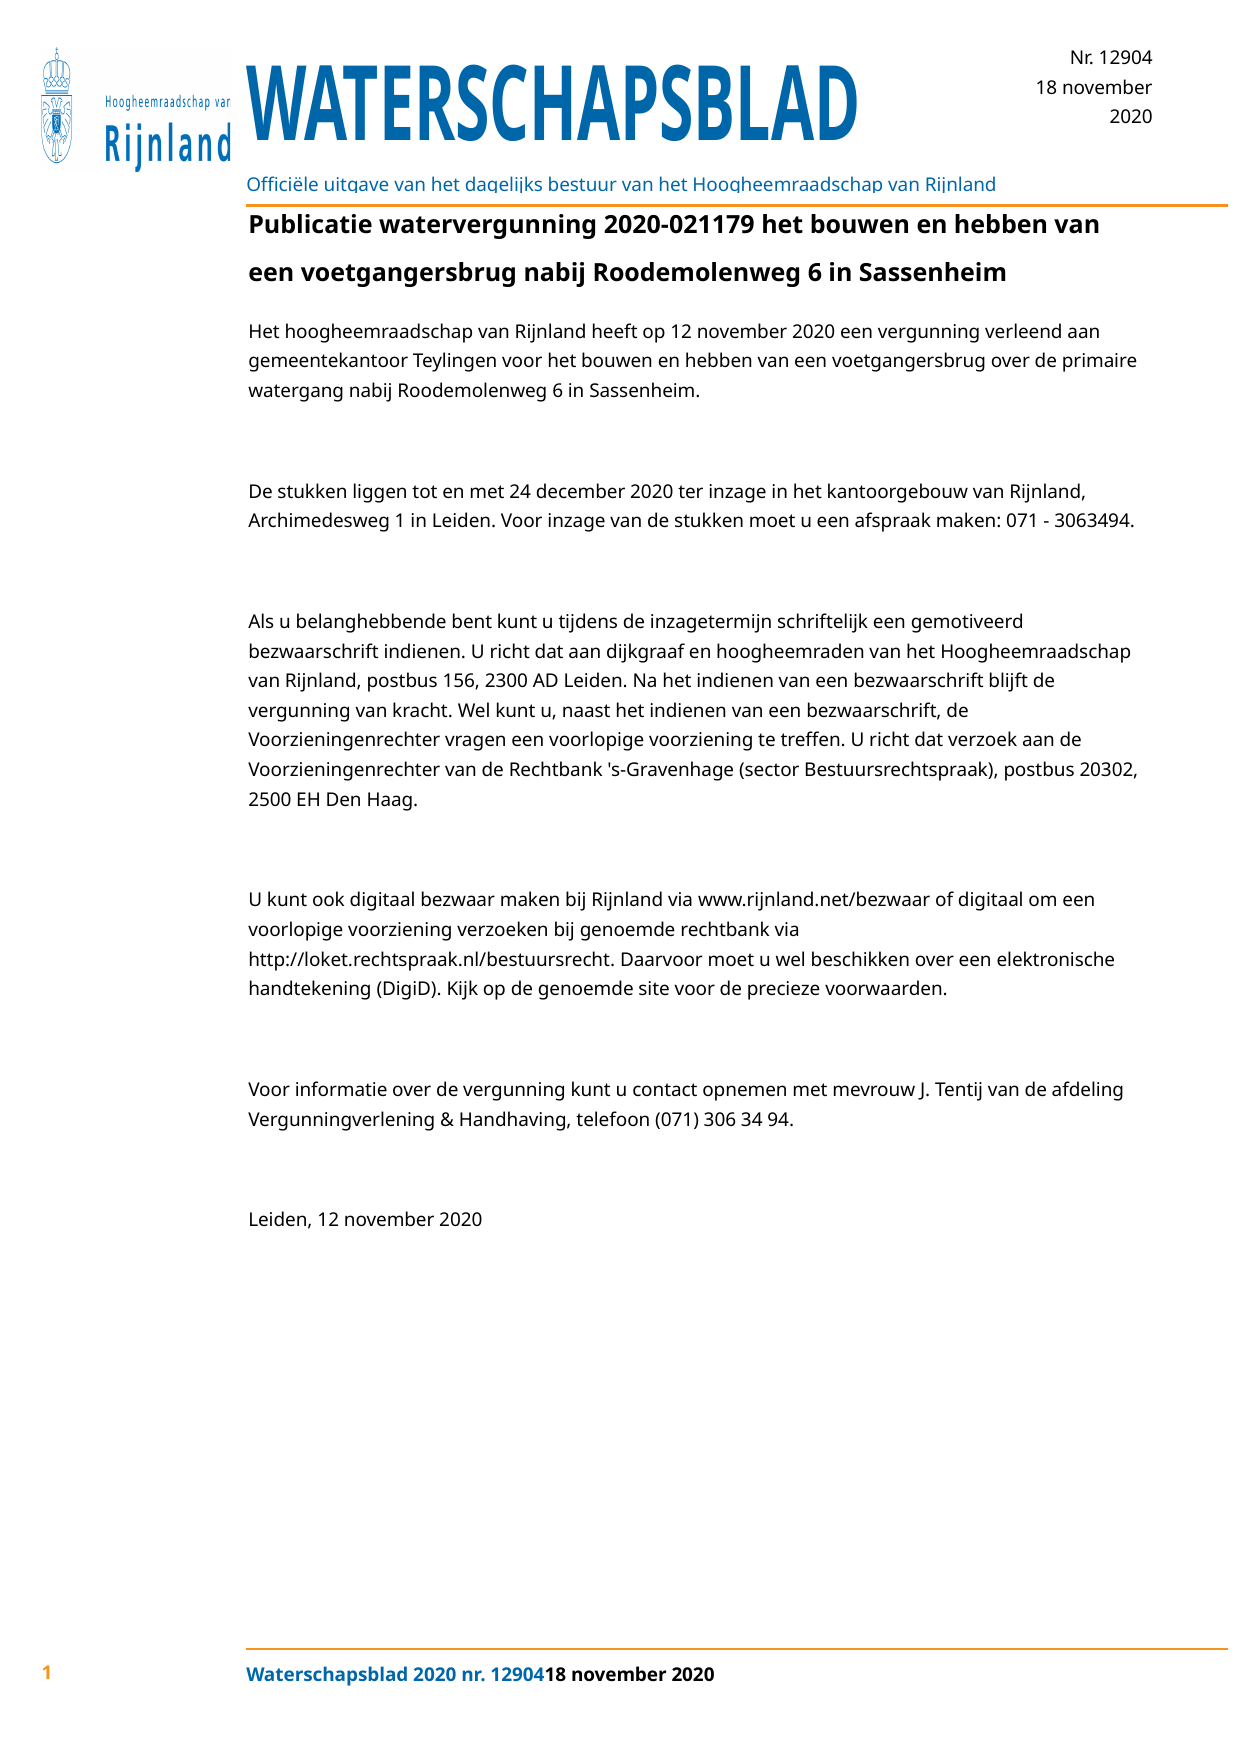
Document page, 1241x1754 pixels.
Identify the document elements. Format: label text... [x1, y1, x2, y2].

text De stukken liggen tot en met 24 december 2020 ter inzage in het kantoorgebouw van Rijnland, Archimedesweg 1 in Leiden. Voor inzage van de stukken moet u een afspraak maken: 071 - 3063494. [248, 478, 1152, 533]
text Het hoogheemraadschap van Rijnland heeft op 12 november 2020 een vergunning verleend aan gemeentekantoor Teylingen voor het bouwen en hebben van een voetgangersbrug over de primaire watergang nabij Roodemolenweg 6 in Sassenheim. [248, 318, 1152, 403]
picture [41, 47, 231, 172]
text U kunt ook digitaal bezwaar maken bij Rijnland via www.rijnland.net/bezwaar of digitaal om een voorlopige voorziening verzoeken bij genoemde rechtbank via http://loket.rechtspraak.nl/bestuursrecht. Daarvoor moet u wel beschikken over een elektronische handtekening (DigiD). Kijk op de genoemde site voor de precieze voorwaarden. [248, 887, 1152, 1001]
text Leiden, 12 november 2020 [248, 1207, 1152, 1232]
text Publicatie watervergunning 2020-021179 het bouwen en hebben van een voetgangersbrug nabij Roodemolenweg 6 in Sassenheim [248, 207, 1152, 288]
text Als u belanghebbende bent kunt u tijdens de inzagetermijn schriftelijk een gemotiveerd bezwaarschrift indienen. U richt dat aan dijkgraaf en hoogheemraden van het Hoogheemraadschap van Rijnland, postbus 156, 2300 AD Leiden. Na het indienen van een bezwaarschrift blijft de vergunning van kracht. Wel kunt u, naast het indienen van een bezwaarschrift, de Voorzieningenrechter vragen een voorlopige voorziening te treffen. U richt dat verzoek aan de Voorzieningenrechter van de Rechtbank 's-Gravenhage (sector Bestuursrechtspraak), postbus 20302, 2500 EH Den Haag. [248, 608, 1152, 812]
text Voor informatie over de vergunning kunt u contact opnemen met mevrouw J. Tentij van de afdeling Vergunningverlening & Handhaving, telefoon (071) 306 34 94. [248, 1076, 1152, 1132]
